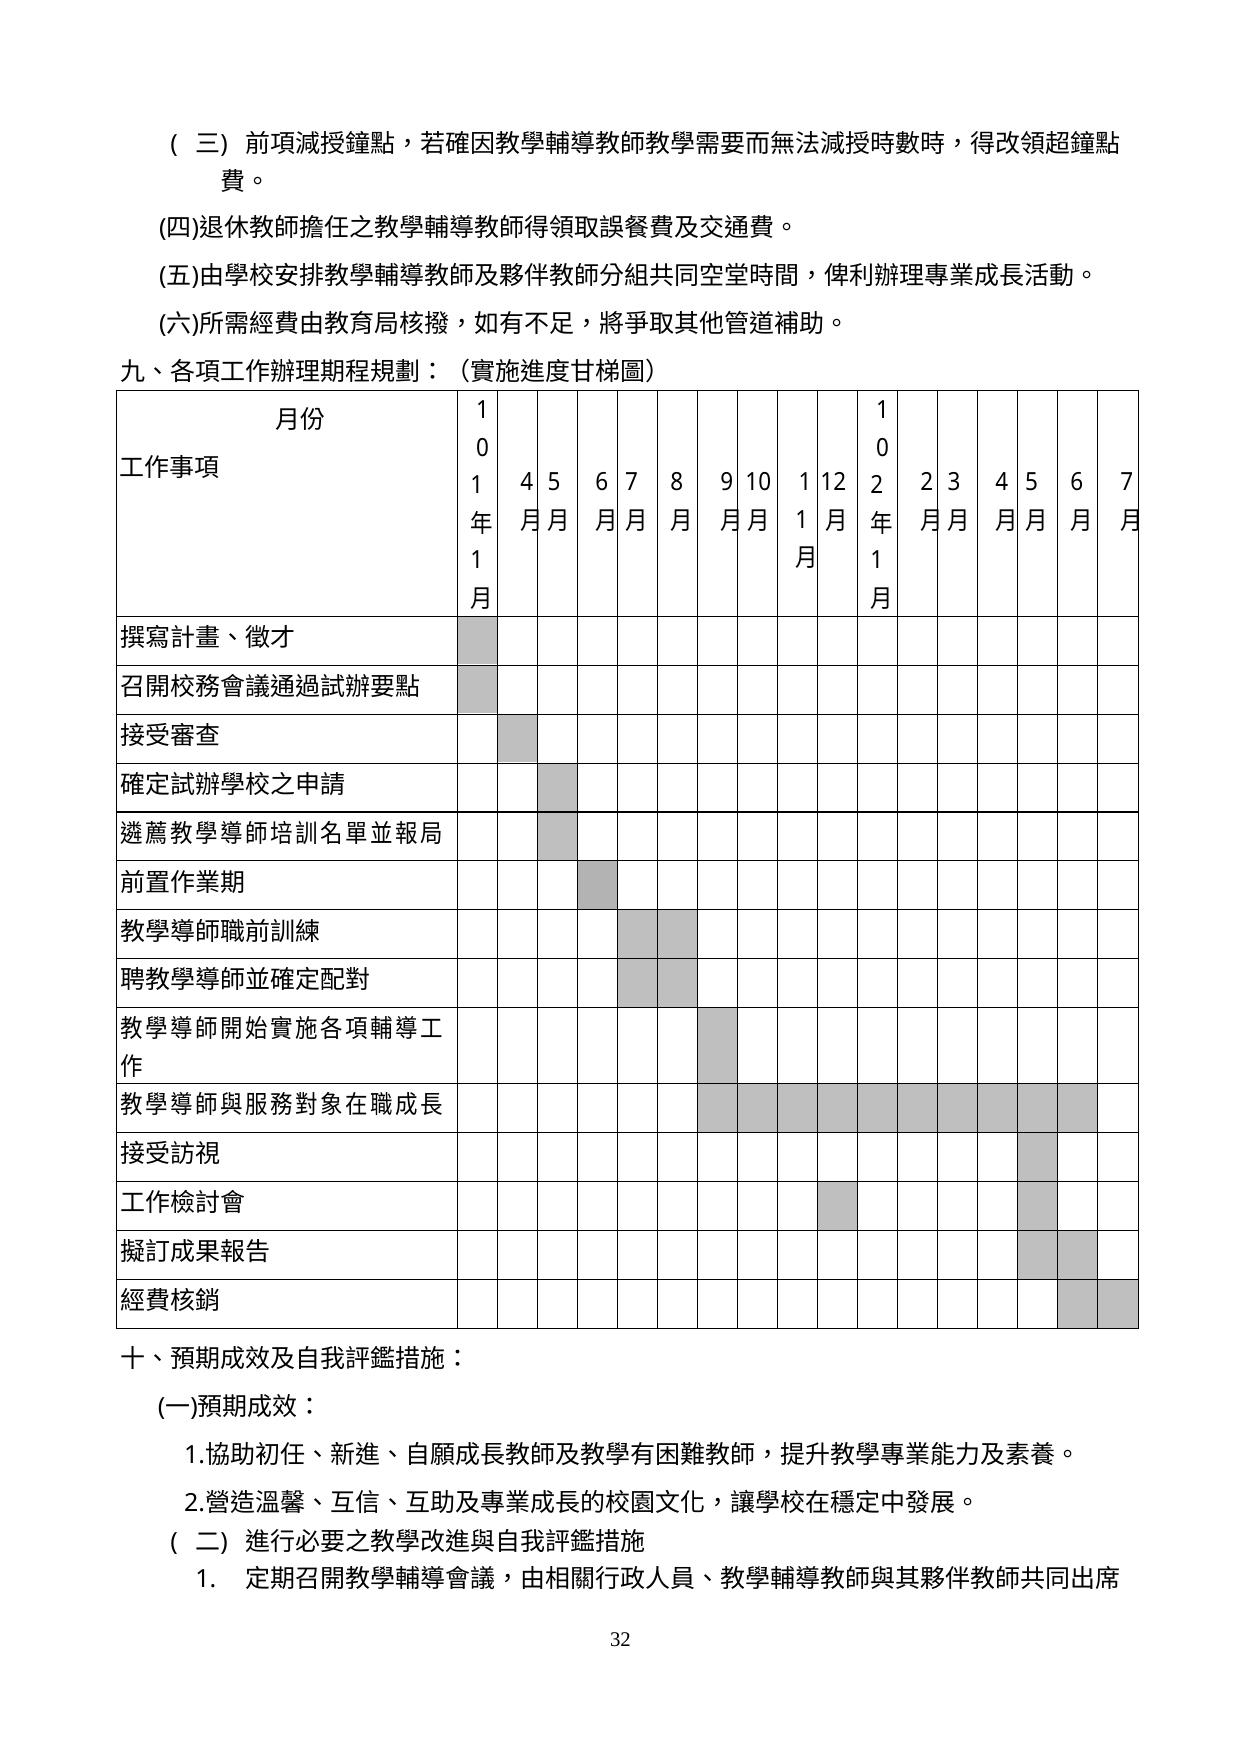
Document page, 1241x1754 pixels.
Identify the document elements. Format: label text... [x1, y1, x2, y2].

text 十、預期成效及自我評鑑措施： [120, 1329, 1120, 1377]
table_cell [538, 1182, 577, 1230]
table_cell [778, 1280, 817, 1328]
table_cell [1098, 1280, 1138, 1328]
table_cell [698, 813, 737, 860]
table_cell [858, 1008, 897, 1083]
table_cell 教學導師職前訓練 [117, 910, 457, 958]
table_cell [818, 1133, 857, 1181]
table_cell [1018, 666, 1057, 713]
table_header 5 月 [1018, 391, 1057, 616]
table_cell [1058, 666, 1097, 713]
table_cell [1018, 861, 1057, 909]
table_cell [498, 666, 537, 713]
table_cell [898, 959, 937, 1007]
table_cell [738, 1280, 777, 1328]
table_cell [1098, 1133, 1138, 1181]
table_cell [1018, 1008, 1057, 1083]
table_cell [938, 1182, 977, 1230]
table_cell [658, 666, 697, 713]
table_cell [458, 1084, 497, 1132]
table_cell [698, 617, 737, 664]
table_cell [978, 959, 1017, 1007]
text (三)前項減授鐘點，若確因教學輔導教師教學需要而無法減授時數時，得改領超鐘點費。 [159, 123, 1120, 198]
table_cell [1098, 1182, 1138, 1230]
table_cell 聘教學導師並確定配對 [117, 959, 457, 1007]
table_cell [778, 813, 817, 860]
table_cell [498, 959, 537, 1007]
table_header 11月 [778, 391, 817, 616]
table_cell [538, 1008, 577, 1083]
table_cell [578, 959, 617, 1007]
table_cell [1098, 617, 1138, 664]
table_cell [1098, 813, 1138, 860]
table_cell [978, 715, 1017, 762]
table_cell [938, 1008, 977, 1083]
table_cell [858, 764, 897, 811]
table_cell [938, 959, 977, 1007]
text 九、各項工作辦理期程規劃：（實施進度甘梯圖） [120, 342, 1120, 389]
table_cell [938, 910, 977, 958]
table_cell [898, 1280, 937, 1328]
table_cell [578, 617, 617, 664]
table_cell [938, 1084, 977, 1132]
table_cell [898, 1182, 937, 1230]
table_cell [738, 1008, 777, 1083]
table_cell [1098, 764, 1138, 811]
table_cell [578, 1084, 617, 1132]
text 2.營造溫馨、互信、互助及專業成長的校園文化，讓學校在穩定中發展。 [184, 1473, 1120, 1521]
table_cell [1098, 910, 1138, 958]
table_cell [458, 764, 497, 811]
table_cell [618, 715, 657, 762]
table_cell [1058, 1008, 1097, 1083]
table_cell [938, 715, 977, 762]
table_cell [778, 1084, 817, 1132]
table_cell [898, 861, 937, 909]
table_cell [618, 666, 657, 713]
table_cell 經費核銷 [117, 1280, 457, 1328]
table_cell [458, 1008, 497, 1083]
table_cell [898, 764, 937, 811]
table_cell [978, 861, 1017, 909]
table_cell [1058, 910, 1097, 958]
table_cell [858, 1280, 897, 1328]
table_cell [538, 1084, 577, 1132]
table_cell [978, 1008, 1017, 1083]
table_cell [978, 764, 1017, 811]
table_cell [698, 959, 737, 1007]
table_cell [658, 617, 697, 664]
table_header 月份 工作事項 [117, 391, 457, 616]
table_cell [778, 1231, 817, 1279]
table_cell [1058, 1280, 1097, 1328]
table_cell [578, 1133, 617, 1181]
table_cell [858, 1231, 897, 1279]
table_cell 擬訂成果報告 [117, 1231, 457, 1279]
table_cell [778, 666, 817, 713]
table_cell [618, 617, 657, 664]
table_cell [578, 1008, 617, 1083]
table_cell [738, 1133, 777, 1181]
table_cell [538, 617, 577, 664]
table_cell 遴薦教學導師培訓名單並報局 [117, 813, 457, 860]
table_cell [618, 1008, 657, 1083]
table_cell [618, 1133, 657, 1181]
table_cell [658, 910, 697, 958]
table_cell [538, 764, 577, 811]
table_cell [658, 1280, 697, 1328]
table_cell [698, 1182, 737, 1230]
table_cell [698, 1084, 737, 1132]
table_cell [818, 959, 857, 1007]
table_cell [778, 861, 817, 909]
table_cell [458, 666, 497, 713]
table_cell [738, 764, 777, 811]
table_header 8月 [658, 391, 697, 616]
table_cell [818, 1008, 857, 1083]
table_cell 撰寫計畫、徵才 [117, 617, 457, 664]
table_cell [858, 861, 897, 909]
table_cell [738, 666, 777, 713]
table_cell [898, 813, 937, 860]
text (六)所需經費由教育局核撥，如有不足，將爭取其他管道補助。 [159, 294, 1120, 342]
table_cell [898, 1133, 937, 1181]
table_cell [458, 715, 497, 762]
table_cell 教學導師與服務對象在職成長 [117, 1084, 457, 1132]
table_header 10月 [738, 391, 777, 616]
table_cell 前置作業期 [117, 861, 457, 909]
table_cell [818, 764, 857, 811]
table_cell [698, 861, 737, 909]
table_cell [498, 910, 537, 958]
table_cell [1058, 715, 1097, 762]
table_cell [778, 1133, 817, 1181]
table_cell [458, 813, 497, 860]
table_header 12月 [818, 391, 857, 616]
table_cell [1098, 666, 1138, 713]
table_header 9月 [698, 391, 737, 616]
table_cell [978, 910, 1017, 958]
table_cell [498, 764, 537, 811]
table_cell [618, 910, 657, 958]
table_cell [1018, 959, 1057, 1007]
table_cell [898, 666, 937, 713]
table_cell [618, 764, 657, 811]
table_cell [498, 617, 537, 664]
table_cell [738, 715, 777, 762]
table_cell [778, 959, 817, 1007]
table_cell [858, 666, 897, 713]
table_cell [778, 1008, 817, 1083]
table_cell [578, 910, 617, 958]
table_cell [778, 764, 817, 811]
text (四)退休教師擔任之教學輔導教師得領取誤餐費及交通費。 [159, 198, 1120, 246]
table_cell 教學導師開始實施各項輔導工作 [117, 1008, 457, 1083]
table_cell [818, 617, 857, 664]
table_cell [1098, 1231, 1138, 1279]
table_cell [738, 813, 777, 860]
table_cell 工作檢討會 [117, 1182, 457, 1230]
table_cell [978, 1280, 1017, 1328]
table_header 6月 [1058, 391, 1097, 616]
table_cell [538, 1280, 577, 1328]
table_header 4月 [498, 391, 537, 616]
table_cell [818, 715, 857, 762]
table_cell [538, 1231, 577, 1279]
table_cell [658, 813, 697, 860]
table_cell [978, 1133, 1017, 1181]
table_cell [898, 715, 937, 762]
table_cell 確定試辦學校之申請 [117, 764, 457, 811]
table_cell [898, 1008, 937, 1083]
table_cell [738, 617, 777, 664]
table_cell [938, 1231, 977, 1279]
table_cell [938, 1133, 977, 1181]
table_cell [1058, 813, 1097, 860]
table_cell 接受審查 [117, 715, 457, 762]
table_cell [818, 1182, 857, 1230]
table_cell [978, 1084, 1017, 1132]
table_cell [858, 959, 897, 1007]
text 1.協助初任、新進、自願成長教師及教學有困難教師，提升教學專業能力及素養。 [184, 1425, 1120, 1473]
table_cell [938, 764, 977, 811]
table_cell [778, 910, 817, 958]
table_cell [1098, 1084, 1138, 1132]
table_cell [1098, 959, 1138, 1007]
table_cell [1018, 1231, 1057, 1279]
table_cell [498, 1084, 537, 1132]
text (一)預期成效： [158, 1377, 1120, 1425]
table_header 6月 [578, 391, 617, 616]
table_cell [658, 764, 697, 811]
text 1. 定期召開教學輔導會議，由相關行政人員、教學輔導教師與其夥伴教師共同出席 [184, 1558, 1120, 1596]
table_cell [1058, 1231, 1097, 1279]
table_cell 接受訪視 [117, 1133, 457, 1181]
table_cell [858, 1084, 897, 1132]
table_cell [738, 910, 777, 958]
table_cell [458, 910, 497, 958]
table_cell [498, 1008, 537, 1083]
table_cell [778, 617, 817, 664]
table_cell [578, 861, 617, 909]
table_cell [578, 1231, 617, 1279]
table_cell [698, 1133, 737, 1181]
table_cell [618, 1231, 657, 1279]
table_cell [458, 1133, 497, 1181]
table_cell [1058, 1084, 1097, 1132]
table_cell [818, 861, 857, 909]
table_cell [938, 666, 977, 713]
table_cell [698, 1280, 737, 1328]
table_cell [1018, 910, 1057, 958]
text (五)由學校安排教學輔導教師及夥伴教師分組共同空堂時間，俾利辦理專業成長活動。 [159, 246, 1120, 294]
table_cell [498, 1133, 537, 1181]
table_cell [578, 1280, 617, 1328]
table_cell [1098, 715, 1138, 762]
table_cell [818, 1231, 857, 1279]
table_cell [858, 1133, 897, 1181]
table_cell [818, 910, 857, 958]
table_cell [458, 1231, 497, 1279]
table_cell [458, 959, 497, 1007]
table_cell [498, 813, 537, 860]
table_cell [978, 813, 1017, 860]
table_cell [658, 959, 697, 1007]
table_cell [538, 1133, 577, 1181]
table_cell [618, 1280, 657, 1328]
table_cell [578, 1182, 617, 1230]
table_cell [538, 910, 577, 958]
table_cell [858, 617, 897, 664]
table_cell [698, 910, 737, 958]
table_cell [498, 1280, 537, 1328]
table_cell [538, 861, 577, 909]
table_cell [898, 910, 937, 958]
table_cell [458, 1182, 497, 1230]
table_cell [1018, 1280, 1057, 1328]
table_cell [538, 715, 577, 762]
table_cell [778, 1182, 817, 1230]
table_cell [1058, 1133, 1097, 1181]
table_cell [538, 666, 577, 713]
table_cell [818, 813, 857, 860]
table_cell [858, 1182, 897, 1230]
table_cell [578, 715, 617, 762]
table_cell [618, 1182, 657, 1230]
table_cell [938, 861, 977, 909]
table_cell [858, 715, 897, 762]
table_cell [658, 715, 697, 762]
table_cell [1058, 617, 1097, 664]
table_header 2月 [898, 391, 937, 616]
table_header 7月 [618, 391, 657, 616]
table_cell [978, 1182, 1017, 1230]
table_cell [498, 1182, 537, 1230]
table_cell [578, 764, 617, 811]
table_cell [658, 1133, 697, 1181]
table_cell [938, 813, 977, 860]
table_cell [698, 764, 737, 811]
table_cell [738, 1084, 777, 1132]
table_cell [978, 617, 1017, 664]
table_cell [618, 813, 657, 860]
table_cell [1058, 959, 1097, 1007]
table_cell [1058, 861, 1097, 909]
table_cell [698, 1008, 737, 1083]
table_cell [1058, 1182, 1097, 1230]
table_cell [1018, 617, 1057, 664]
table_cell [498, 715, 537, 762]
table_cell [658, 1084, 697, 1132]
table_cell [498, 1231, 537, 1279]
table_header 5月 [538, 391, 577, 616]
table_cell [858, 910, 897, 958]
table_cell [738, 1231, 777, 1279]
table_cell [658, 861, 697, 909]
table_header 101年 1月 [458, 391, 497, 616]
table_cell [738, 959, 777, 1007]
table_cell [498, 861, 537, 909]
table_cell [658, 1008, 697, 1083]
table_cell [658, 1231, 697, 1279]
table_cell [618, 1084, 657, 1132]
table_cell 召開校務會議通過試辦要點 [117, 666, 457, 713]
table_cell [858, 813, 897, 860]
table_cell [1018, 813, 1057, 860]
table_cell [818, 1280, 857, 1328]
table_cell [618, 861, 657, 909]
table_cell [698, 715, 737, 762]
table_header 3月 [938, 391, 977, 616]
table_cell [698, 666, 737, 713]
table_cell [1098, 1008, 1138, 1083]
table_cell [898, 1084, 937, 1132]
text (二)進行必要之教學改進與自我評鑑措施 [158, 1521, 1120, 1558]
table_header 102 年 1月 [858, 391, 897, 616]
table_cell [1058, 764, 1097, 811]
table_cell [618, 959, 657, 1007]
table_cell [538, 813, 577, 860]
table_cell [1018, 1084, 1057, 1132]
table_header 4月 [978, 391, 1017, 616]
table_cell [898, 617, 937, 664]
table_cell [738, 861, 777, 909]
table_cell [938, 1280, 977, 1328]
table_cell [538, 959, 577, 1007]
table_cell [1018, 1182, 1057, 1230]
table_header 7月 [1098, 391, 1138, 616]
table_cell [738, 1182, 777, 1230]
table_cell [818, 1084, 857, 1132]
table_cell [898, 1231, 937, 1279]
table_cell [458, 1280, 497, 1328]
table_cell [938, 617, 977, 664]
table_cell [978, 666, 1017, 713]
table_cell [778, 715, 817, 762]
table_cell [578, 813, 617, 860]
table_cell [578, 666, 617, 713]
table_cell [1018, 715, 1057, 762]
table_cell [1018, 1133, 1057, 1181]
table_cell [818, 666, 857, 713]
table_cell [1018, 764, 1057, 811]
table_cell [698, 1231, 737, 1279]
table_cell [978, 1231, 1017, 1279]
table_cell [1098, 861, 1138, 909]
table_cell [458, 617, 497, 664]
table_cell [458, 861, 497, 909]
table_cell [658, 1182, 697, 1230]
